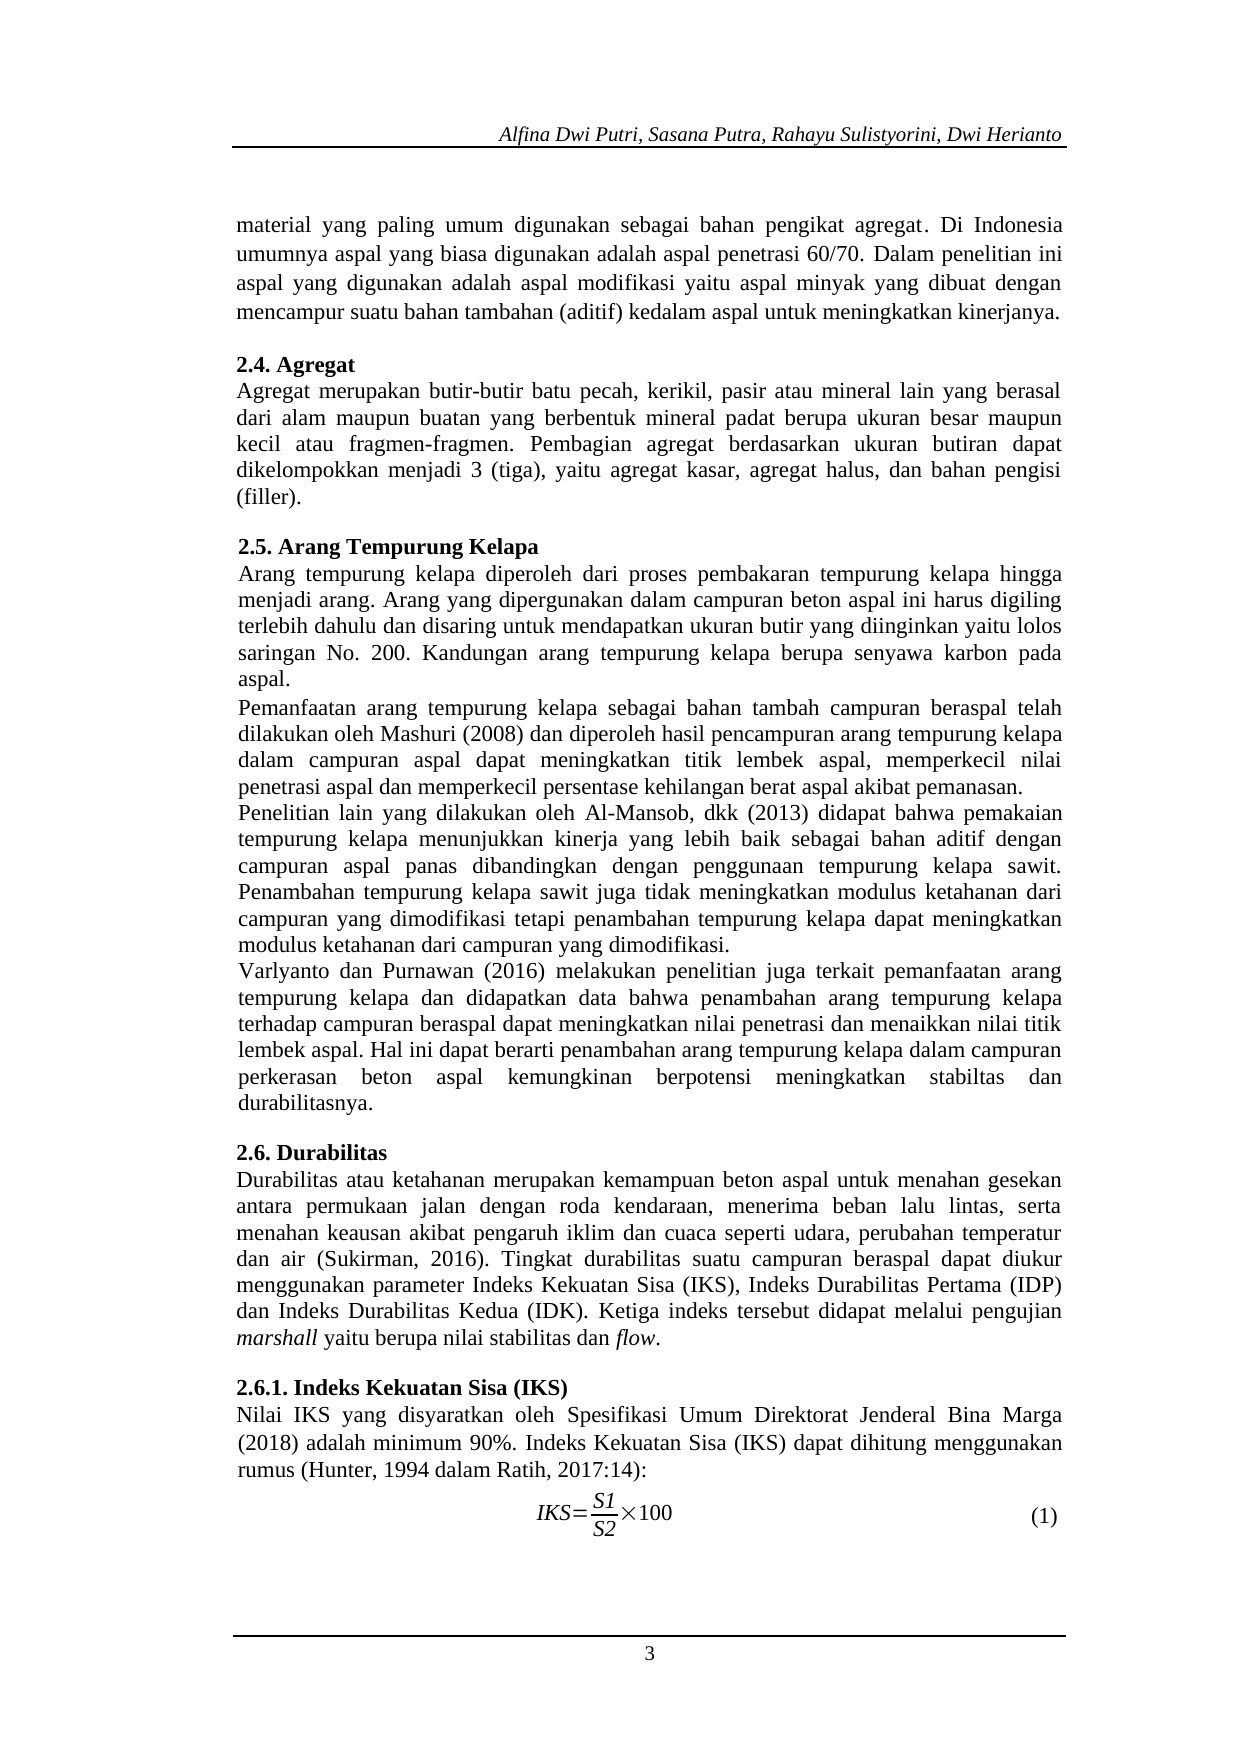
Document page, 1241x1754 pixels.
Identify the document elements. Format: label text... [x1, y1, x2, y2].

text Nilai IKS yang disyaratkan oleh Spesifikasi Umum Direktorat Jenderal Bina Marga (2018) adalah minimum 90%. Indeks Kekuatan Sisa (IKS) dapat dihitung menggunakan rumus (Hunter, 1994 dalam Ratih, 2017:14)⁠: [236, 1401, 1063, 1482]
text 2.6.1. Indeks Kekuatan Sisa (IKS) [236, 1374, 1063, 1401]
list Penelitian lain yang dilakukan oleh Al-Mansob, dkk (2013)⁠ didapat bahwa pemakaian tempurung kelapa menunjukkan kinerja yang lebih baik sebagai bahan aditif dengan campuran aspal panas dibandingkan dengan penggunaan tempurung kelapa sawit. Penambahan tempurung kelapa sawit juga tidak meningkatkan modulus ketahanan dari campuran yang dimodifikasi tetapi penambahan tempurung kelapa dapat meningkatkan modulus ketahanan dari campuran yang dimodifikasi. [238, 799, 1063, 957]
list 2.6. Durabilitas [236, 1139, 1063, 1166]
list Agregat merupakan butir-butir batu pecah, kerikil, pasir atau mineral lain yang berasal dari alam maupun buatan yang berbentuk mineral padat berupa ukuran besar maupun kecil atau fragmen-fragmen. Pembagian agregat berdasarkan ukuran butiran dapat dikelompokkan menjadi 3 (tiga), yaitu agregat kasar, agregat halus, dan bahan pengisi (filler). [236, 377, 1063, 509]
list Varlyanto dan Purnawan (2016)⁠ melakukan penelitian juga terkait pemanfaatan arang tempurung kelapa dan didapatkan data bahwa penambahan arang tempurung kelapa terhadap campuran beraspal dapat meningkatkan nilai penetrasi dan menaikkan nilai titik lembek aspal. Hal ini dapat berarti penambahan arang tempurung kelapa dalam campuran perkerasan beton aspal kemungkinan berpotensi meningkatkan stabiltas dan durabilitasnya. [238, 957, 1063, 1115]
list Pemanfaatan arang tempurung kelapa sebagai bahan tambah campuran beraspal telah dilakukan oleh Mashuri (2008) dan diperoleh hasil pencampuran arang tempurung kelapa dalam campuran aspal dapat meningkatkan titik lembek aspal, memperkecil nilai penetrasi aspal dan memperkecil persentase kehilangan berat aspal akibat pemanasan. [238, 694, 1063, 799]
list material yang paling umum digunakan sebagai bahan pengikat agregat. Di Indonesia umumnya aspal yang biasa digunakan adalah aspal penetrasi 60/70. Dalam penelitian ini aspal yang digunakan adalah aspal modifikasi yaitu aspal minyak yang dibuat dengan mencampur suatu bahan tambahan (aditif) kedalam aspal untuk meningkatkan kinerjanya. [236, 209, 1063, 324]
list Durabilitas atau ketahanan merupakan kemampuan beton aspal untuk menahan gesekan antara permukaan jalan dengan roda kendaraan, menerima beban lalu lintas, serta menahan keausan akibat pengaruh iklim dan cuaca seperti udara, perubahan temperatur dan air (Sukirman, 2016)⁠. Tingkat durabilitas suatu campuran beraspal dapat diukur menggunakan parameter Indeks Kekuatan Sisa (IKS), Indeks Durabilitas Pertama (IDP) dan Indeks Durabilitas Kedua (IDK). Ketiga indeks tersebut didapat melalui pengujian marshall yaitu berupa nilai stabilitas dan flow. [236, 1166, 1063, 1350]
list Arang tempurung kelapa diperoleh dari proses pembakaran tempurung kelapa hingga menjadi arang. Arang yang dipergunakan dalam campuran beton aspal ini harus digiling terlebih dahulu dan disaring untuk mendapatkan ukuran butir yang diinginkan yaitu lolos saringan No. 200. Kandungan arang tempurung kelapa berupa senyawa karbon pada aspal. [238, 559, 1063, 694]
table_header (1) [971, 1482, 1063, 1548]
list 2.5. Arang Tempurung Kelapa [238, 533, 1063, 559]
list 2.4. Agregat [236, 351, 1063, 377]
table_header [236, 1482, 971, 1548]
